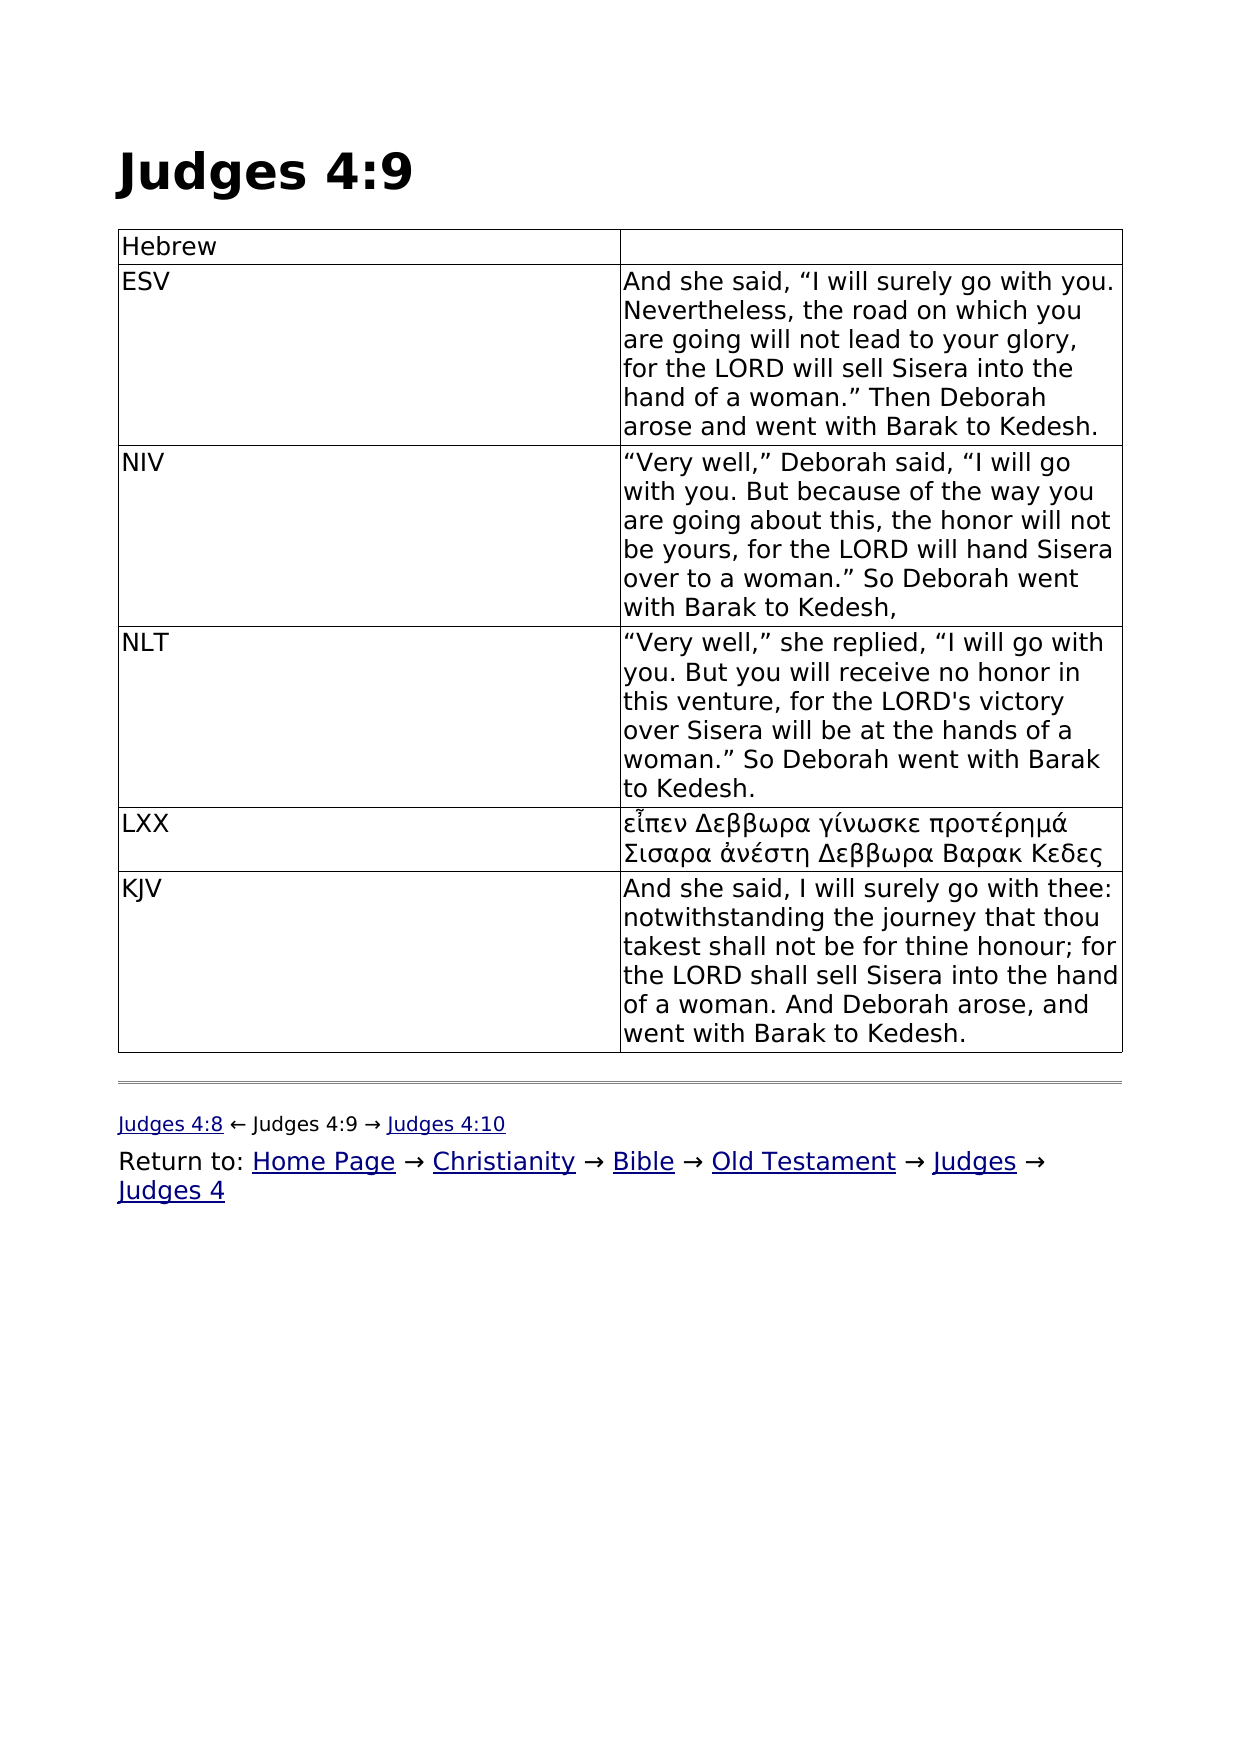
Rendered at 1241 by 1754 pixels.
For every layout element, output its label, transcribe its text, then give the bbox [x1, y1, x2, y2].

subtitle Judges 4:9 [118, 143, 1122, 201]
table_header Hebrew [119, 230, 620, 264]
table_cell εἶπεν Δεββωρα γίνωσκε προτέρημά Σισαρα ἀνέστη Δεββωρα Βαρακ Κεδες [621, 808, 1122, 871]
table_cell “Very well,” Deborah said, “I will go with you. But because of the way you are going about this, the honor will not be yours, for the LORD will hand Sisera over to a woman.” So Deborah went with Barak to Kedesh, [621, 446, 1122, 626]
table_header [621, 230, 1122, 264]
table_cell LXX [119, 808, 620, 871]
table_cell ESV [119, 265, 620, 445]
table_cell And she said, I will surely go with thee: notwithstanding the journey that thou takest shall not be for thine honour; for the LORD shall sell Sisera into the hand of a woman. And Deborah arose, and went with Barak to Kedesh. [621, 872, 1122, 1052]
text Return to: Home Page → Christianity → Bible → Old Testament → Judges → Judges 4 [118, 1147, 1122, 1205]
text Judges 4:8 ← Judges 4:9 → Judges 4:10 [118, 1113, 1122, 1147]
table_cell NIV [119, 446, 620, 626]
table_cell “Very well,” she replied, “I will go with you. But you will receive no honor in this venture, for the LORD's victory over Sisera will be at the hands of a woman.” So Deborah went with Barak to Kedesh. [621, 627, 1122, 807]
table_cell And she said, “I will surely go with you. Nevertheless, the road on which you are going will not lead to your glory, for the LORD will sell Sisera into the hand of a woman.” Then Deborah arose and went with Barak to Kedesh. [621, 265, 1122, 445]
table_cell KJV [119, 872, 620, 1052]
table_cell NLT [119, 627, 620, 807]
